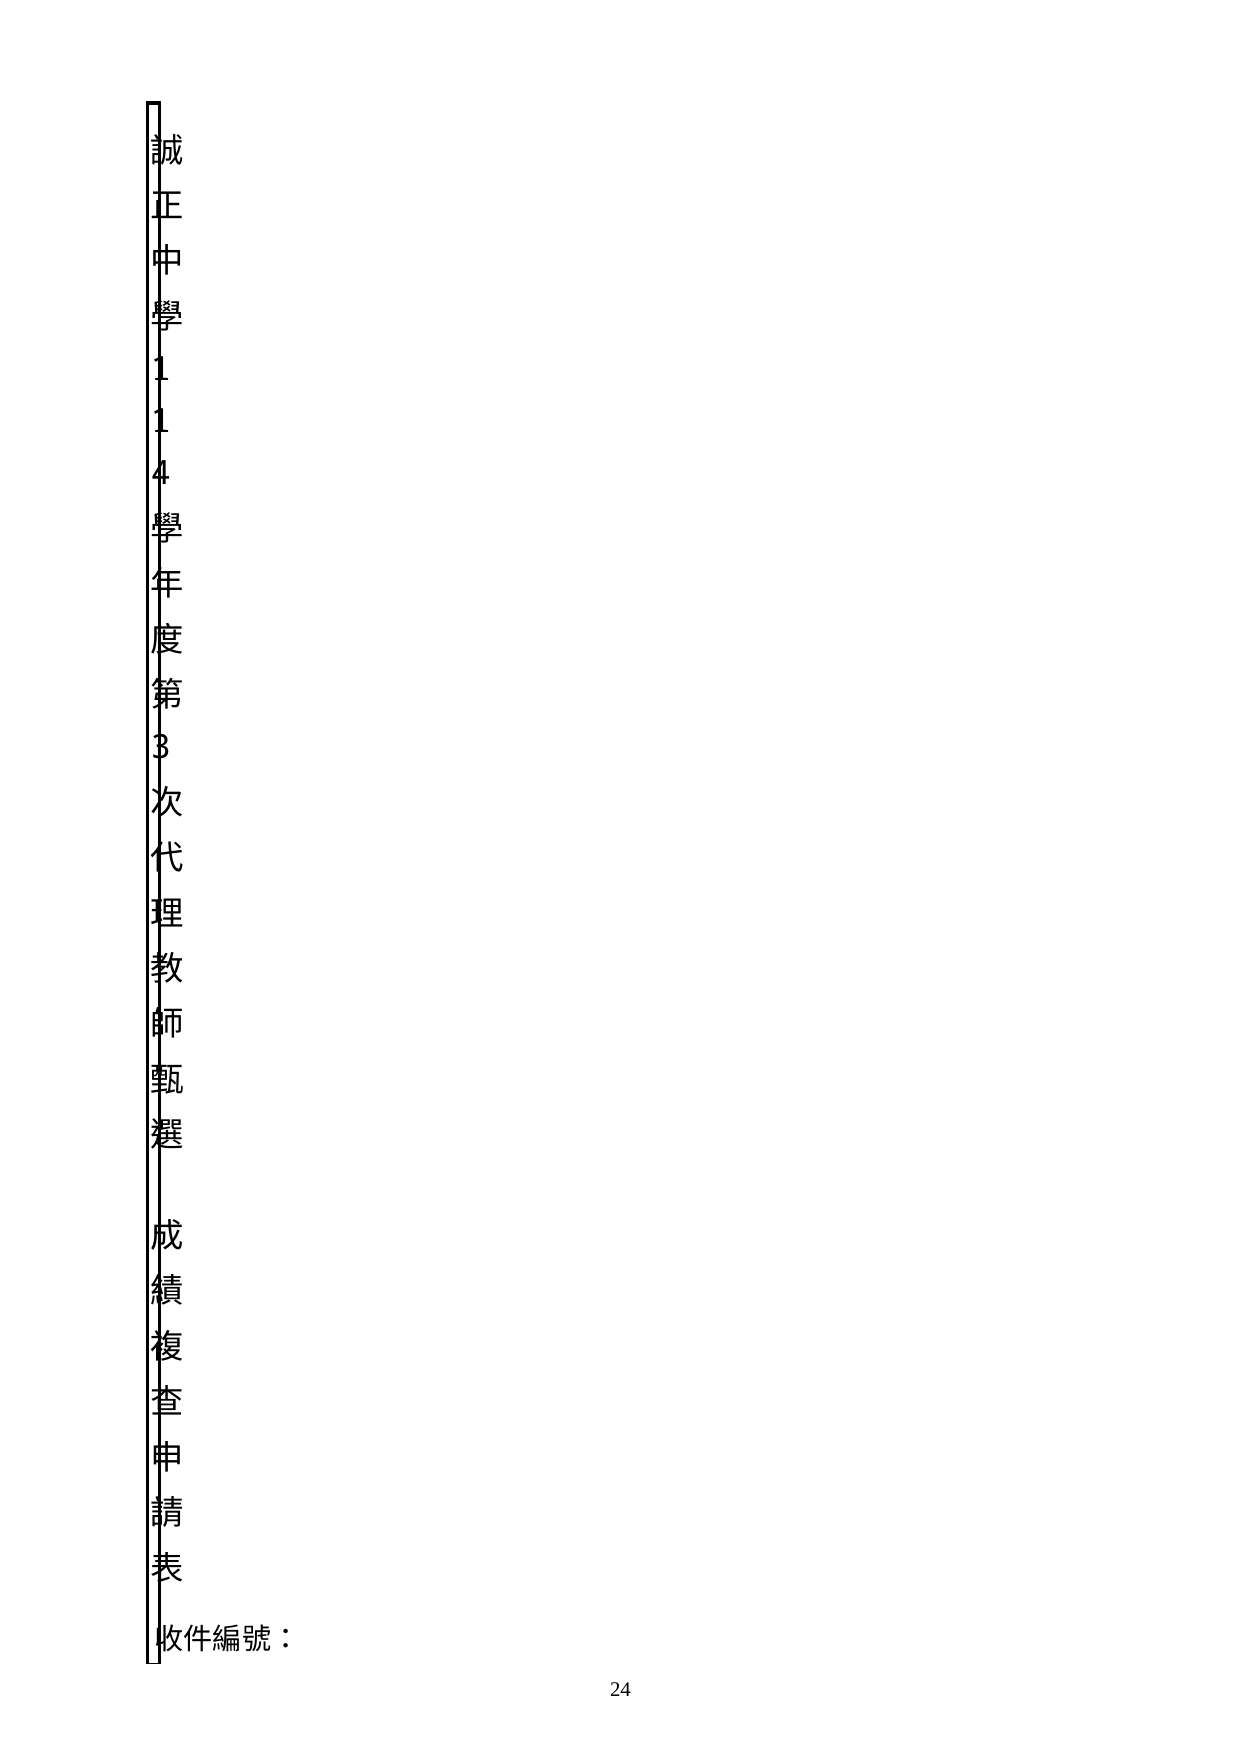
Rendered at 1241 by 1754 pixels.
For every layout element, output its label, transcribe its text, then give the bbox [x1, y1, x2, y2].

table_header 誠正中學114學年度第3次代理教師甄選 成績複查申請表 收件編號： [149, 105, 158, 1663]
